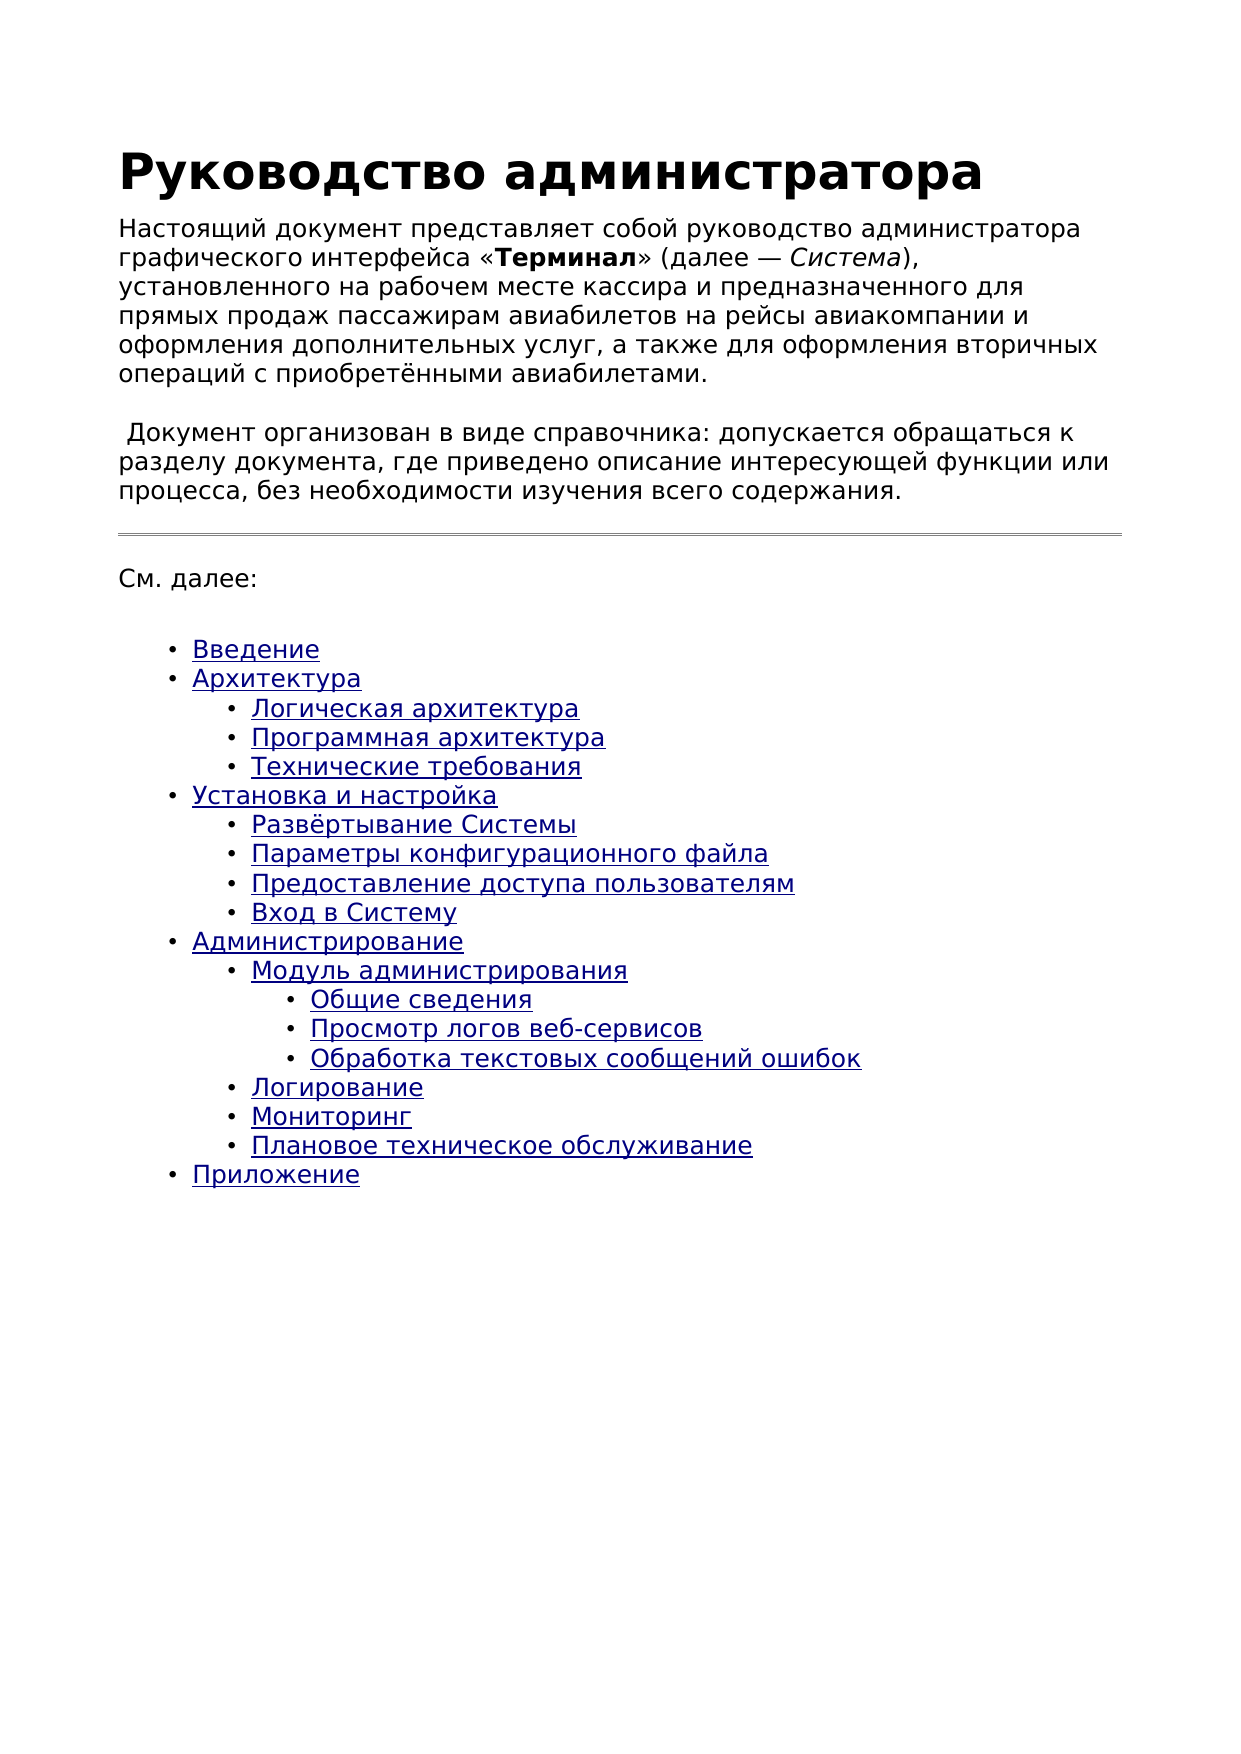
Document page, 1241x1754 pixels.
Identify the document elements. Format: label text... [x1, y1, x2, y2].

list Технические требования [236, 752, 1122, 781]
list Параметры конфигурационного файла [236, 840, 1122, 869]
text См. далее: [118, 564, 1122, 593]
list Просмотр логов веб-сервисов [295, 1015, 1122, 1044]
list Плановое техническое обслуживание [236, 1131, 1122, 1161]
list Мониторинг [236, 1102, 1122, 1131]
list Архитектура [177, 665, 1122, 694]
list Приложение [177, 1161, 1122, 1190]
list Введение [177, 636, 1122, 665]
list Общие сведения [295, 986, 1122, 1015]
list Предоставление доступа пользователям [236, 869, 1122, 898]
list Вход в Систему [236, 898, 1122, 927]
list Развёртывание Системы [236, 811, 1122, 840]
text Настоящий документ представляет собой руководство администратора графического интерфейса «Терминал» (далее — Система), установленного на рабочем месте кассира и предназначенного для прямых продаж пассажирам авиабилетов на рейсы авиакомпании и оформления дополнительных услуг, а также для оформления вторичных операций с приобретёнными авиабилетами. Документ организован в виде справочника: допускается обращаться к разделу документа, где приведено описание интересующей функции или процесса, без необходимости изучения всего содержания. [118, 214, 1122, 506]
list Администрирование [177, 927, 1122, 956]
list Логирование [236, 1073, 1122, 1102]
list Установка и настройка [177, 781, 1122, 811]
list Логическая архитектура [236, 694, 1122, 723]
list Модуль администрирования [236, 956, 1122, 986]
subtitle Руководство администратора [118, 143, 1122, 201]
list Программная архитектура [236, 723, 1122, 752]
list Обработка текстовых сообщений ошибок [295, 1044, 1122, 1073]
